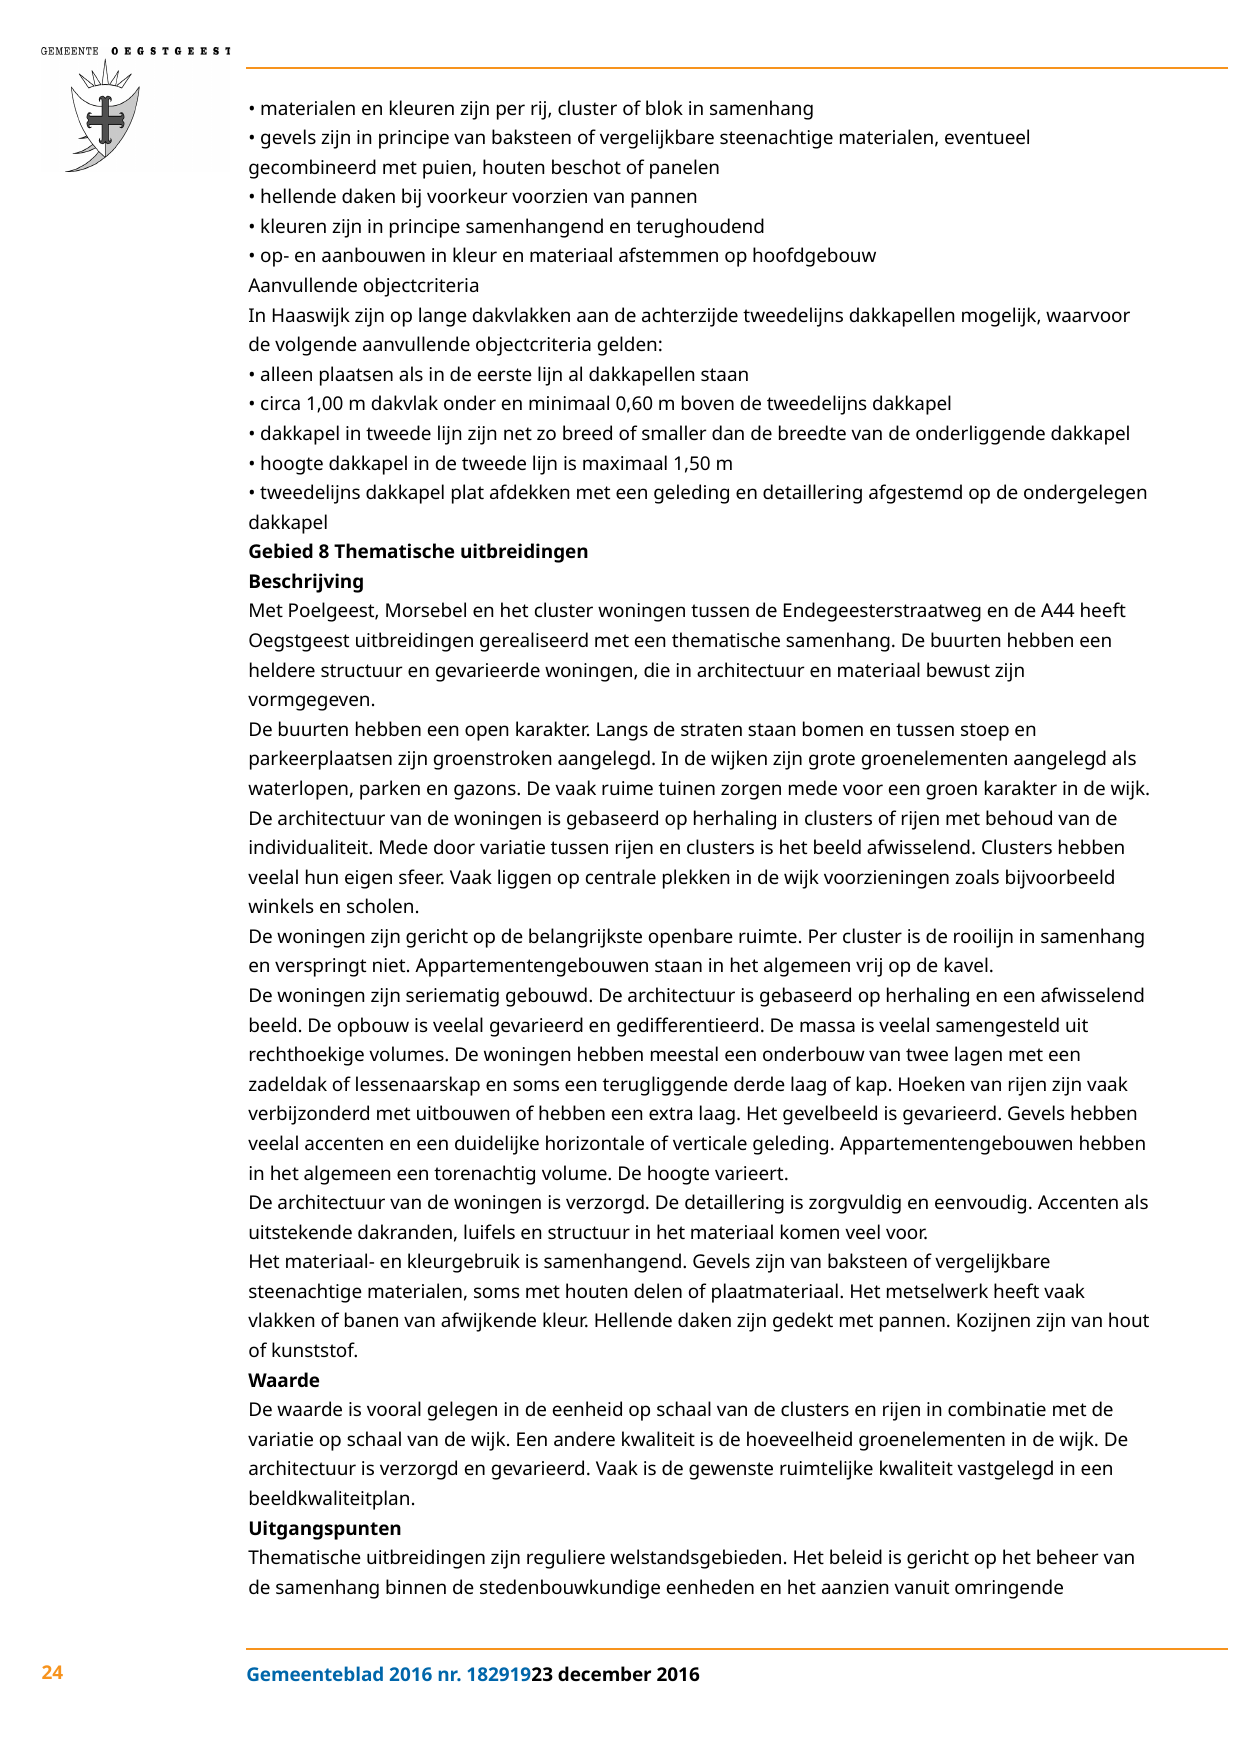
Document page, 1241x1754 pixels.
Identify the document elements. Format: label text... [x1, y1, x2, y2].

text • tweedelijns dakkapel plat afdekken met een geleding en detaillering afgestemd op de ondergelegen dakkapel [248, 479, 1152, 535]
text Gebied 8 Thematische uitbreidingen [248, 538, 1152, 564]
text • circa 1,00 m dakvlak onder en minimaal 0,60 m boven de tweedelijns dakkapel [248, 391, 1152, 416]
text De buurten hebben een open karakter. Langs de straten staan bomen en tussen stoep en parkeerplaatsen zijn groenstroken aangelegd. In de wijken zijn grote groenelementen aangelegd als waterlopen, parken en gazons. De vaak ruime tuinen zorgen mede voor een groen karakter in de wijk. [248, 716, 1152, 801]
text De architectuur van de woningen is gebaseerd op herhaling in clusters of rijen met behoud van de individualiteit. Mede door variatie tussen rijen en clusters is het beeld afwisselend. Clusters hebben veelal hun eigen sfeer. Vaak liggen op centrale plekken in de wijk voorzieningen zoals bijvoorbeeld winkels en scholen. [248, 805, 1152, 919]
text Het materiaal- en kleurgebruik is samenhangend. Gevels zijn van baksteen of vergelijkbare steenachtige materialen, soms met houten delen of plaatmateriaal. Het metselwerk heeft vaak vlakken of banen van afwijkende kleur. Hellende daken zijn gedekt met pannen. Kozijnen zijn van hout of kunststof. [248, 1248, 1152, 1363]
text De woningen zijn gericht op de belangrijkste openbare ruimte. Per cluster is de rooilijn in samenhang en verspringt niet. Appartementengebouwen staan in het algemeen vrij op de kavel. [248, 923, 1152, 978]
text Met Poelgeest, Morsebel en het cluster woningen tussen de Endegeesterstraatweg en de A44 heeft Oegstgeest uitbreidingen gerealiseerd met een thematische samenhang. De buurten hebben een heldere structuur en gevarieerde woningen, die in architectuur en materiaal bewust zijn vormgegeven. [248, 598, 1152, 712]
text • alleen plaatsen als in de eerste lijn al dakkapellen staan [248, 361, 1152, 387]
text In Haaswijk zijn op lange dakvlakken aan de achterzijde tweedelijns dakkapellen mogelijk, waarvoor de volgende aanvullende objectcriteria gelden: [248, 302, 1152, 357]
text • kleuren zijn in principe samenhangend en terughoudend [248, 213, 1152, 239]
text • materialen en kleuren zijn per rij, cluster of blok in samenhang [248, 95, 1152, 121]
text • hellende daken bij voorkeur voorzien van pannen [248, 183, 1152, 209]
text De waarde is vooral gelegen in de eenheid op schaal van de clusters en rijen in combinatie met de variatie op schaal van de wijk. Een andere kwaliteit is de hoeveelheid groenelementen in de wijk. De architectuur is verzorgd en gevarieerd. Vaak is de gewenste ruimtelijke kwaliteit vastgelegd in een beeldkwaliteitplan. [248, 1396, 1152, 1511]
text • gevels zijn in principe van baksteen of vergelijkbare steenachtige materialen, eventueel gecombineerd met puien, houten beschot of panelen [248, 124, 1152, 180]
text Thematische uitbreidingen zijn reguliere welstandsgebieden. Het beleid is gericht op het beheer van de samenhang binnen de stedenbouwkundige eenheden en het aanzien vanuit omringende [248, 1544, 1152, 1600]
text Aanvullende objectcriteria [248, 272, 1152, 298]
text Beschrijving [248, 568, 1152, 594]
text Uitgangspunten [248, 1515, 1152, 1541]
text Waarde [248, 1367, 1152, 1393]
text De architectuur van de woningen is verzorgd. De detaillering is zorgvuldig en eenvoudig. Accenten als uitstekende dakranden, luifels en structuur in het materiaal komen veel voor. [248, 1189, 1152, 1245]
picture [41, 47, 231, 172]
text • op- en aanbouwen in kleur en materiaal afstemmen op hoofdgebouw [248, 243, 1152, 268]
text • dakkapel in tweede lijn zijn net zo breed of smaller dan de breedte van de onderliggende dakkapel [248, 420, 1152, 446]
text • hoogte dakkapel in de tweede lijn is maximaal 1,50 m [248, 450, 1152, 476]
text De woningen zijn seriematig gebouwd. De architectuur is gebaseerd op herhaling en een afwisselend beeld. De opbouw is veelal gevarieerd en gedifferentieerd. De massa is veelal samengesteld uit rechthoekige volumes. De woningen hebben meestal een onderbouw van twee lagen met een zadeldak of lessenaarskap en soms een terugliggende derde laag of kap. Hoeken van rijen zijn vaak verbijzonderd met uitbouwen of hebben een extra laag. Het gevelbeeld is gevarieerd. Gevels hebben veelal accenten en een duidelijke horizontale of verticale geleding. Appartementengebouwen hebben in het algemeen een torenachtig volume. De hoogte varieert. [248, 982, 1152, 1186]
